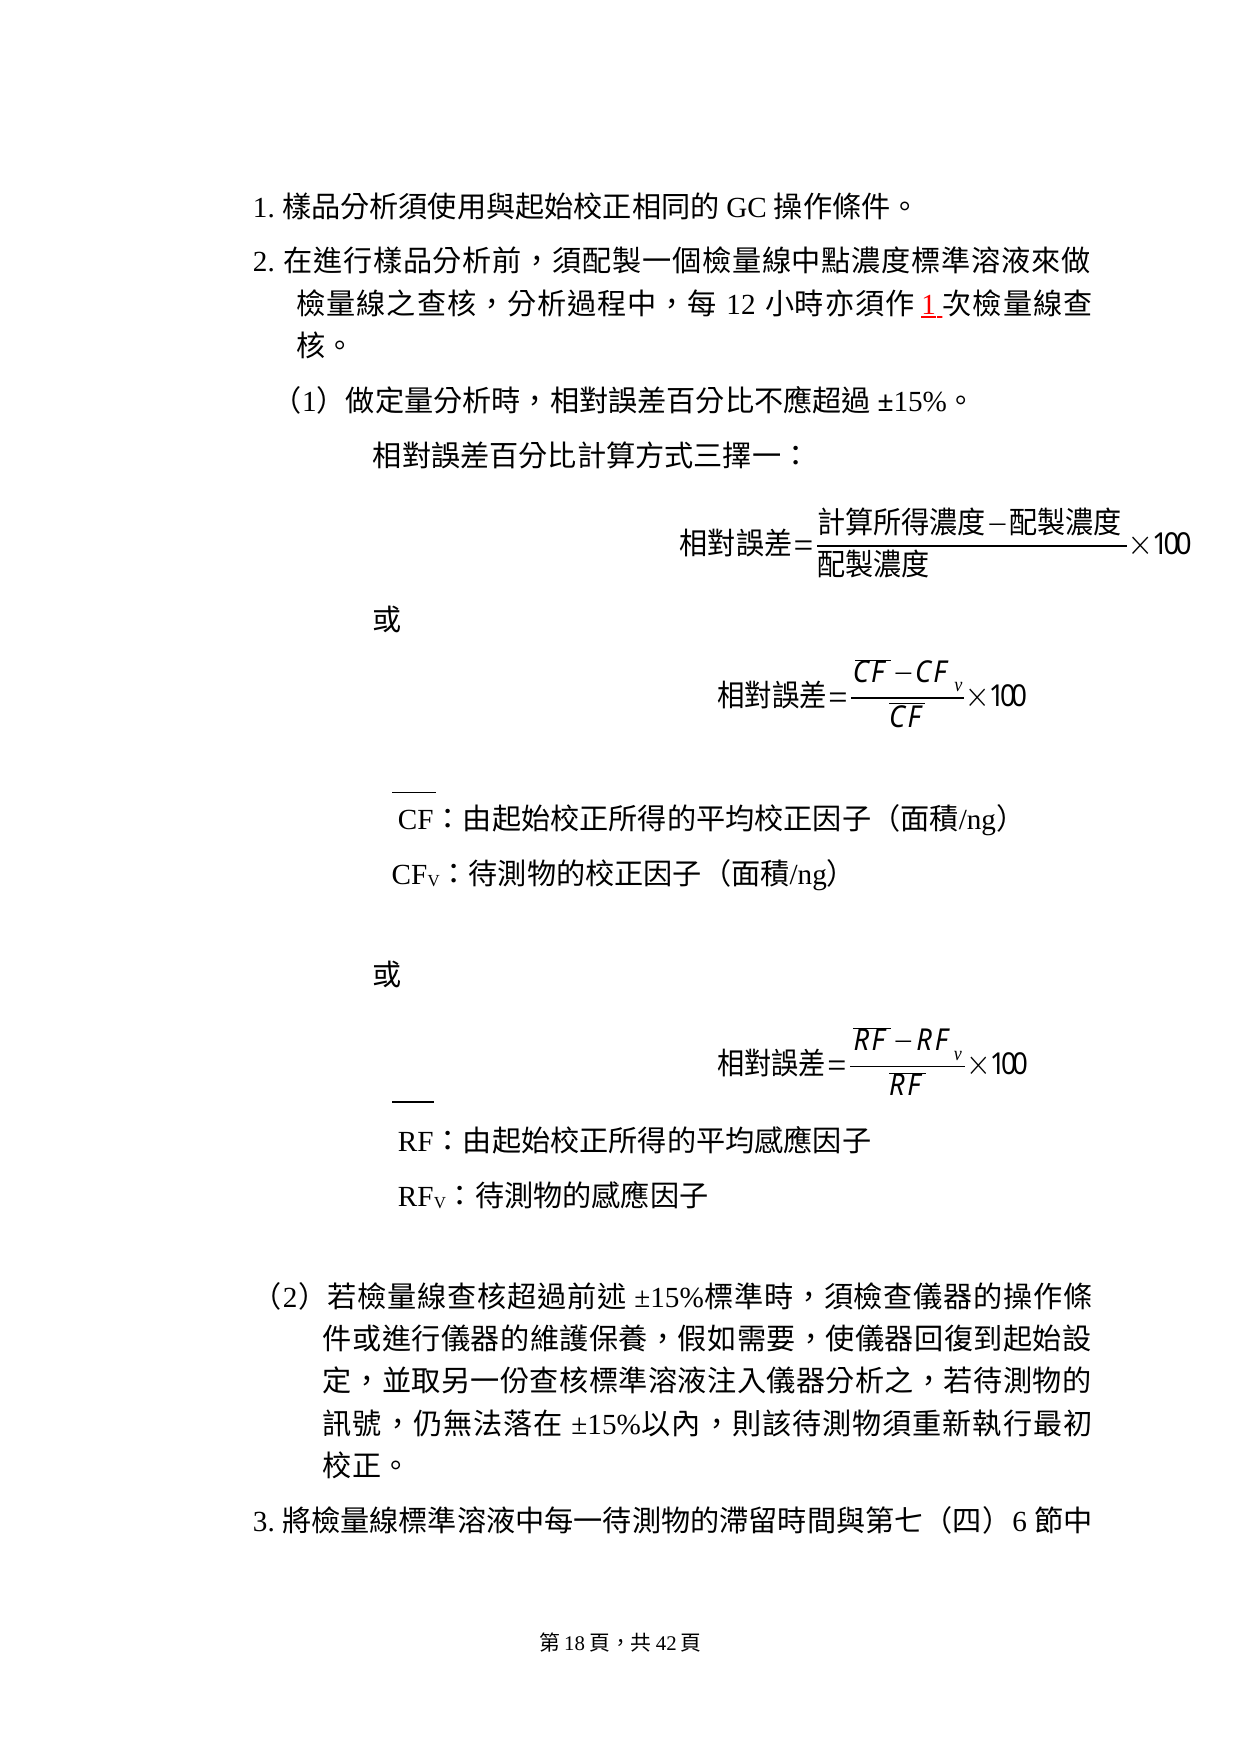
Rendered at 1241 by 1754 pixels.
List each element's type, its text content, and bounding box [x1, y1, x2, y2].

text 2. 在進行樣品分析前，須配製一個檢量線中點濃度標準溶液來做檢量線之查核，分析過程中，每 12 小時亦須作1次檢量線查核。 [253, 238, 1092, 365]
text CF：由起始校正所得的平均校正因子（面積/ng） [398, 796, 1092, 838]
text 或 [373, 951, 1092, 993]
text （1）做定量分析時，相對誤差百分比不應超過 ±15%。 [273, 377, 1092, 420]
text 1. 樣品分析須使用與起始校正相同的 GC 操作條件。 [253, 183, 1092, 226]
text 3. 將檢量線標準溶液中每一待測物的滯留時間與第七（四）6 節中 [253, 1497, 1092, 1539]
text RFV：待測物的感應因子 [398, 1172, 1092, 1215]
text 或 [373, 487, 1092, 639]
text （2）若檢量線查核超過前述 ±15%標準時，須檢查儀器的操作條件或進行儀器的維護保養，假如需要，使儀器回復到起始設定，並取另一份查核標準溶液注入儀器分析之，若待測物的訊號，仍無法落在 ±15%以內，則該待測物須重新執行最初校正。 [253, 1273, 1092, 1485]
text 相對誤差百分比計算方式三擇一： [373, 432, 1092, 474]
text RF：由起始校正所得的平均感應因子 [398, 1006, 1092, 1160]
text CFV：待測物的校正因子（面積/ng） [391, 850, 1092, 893]
